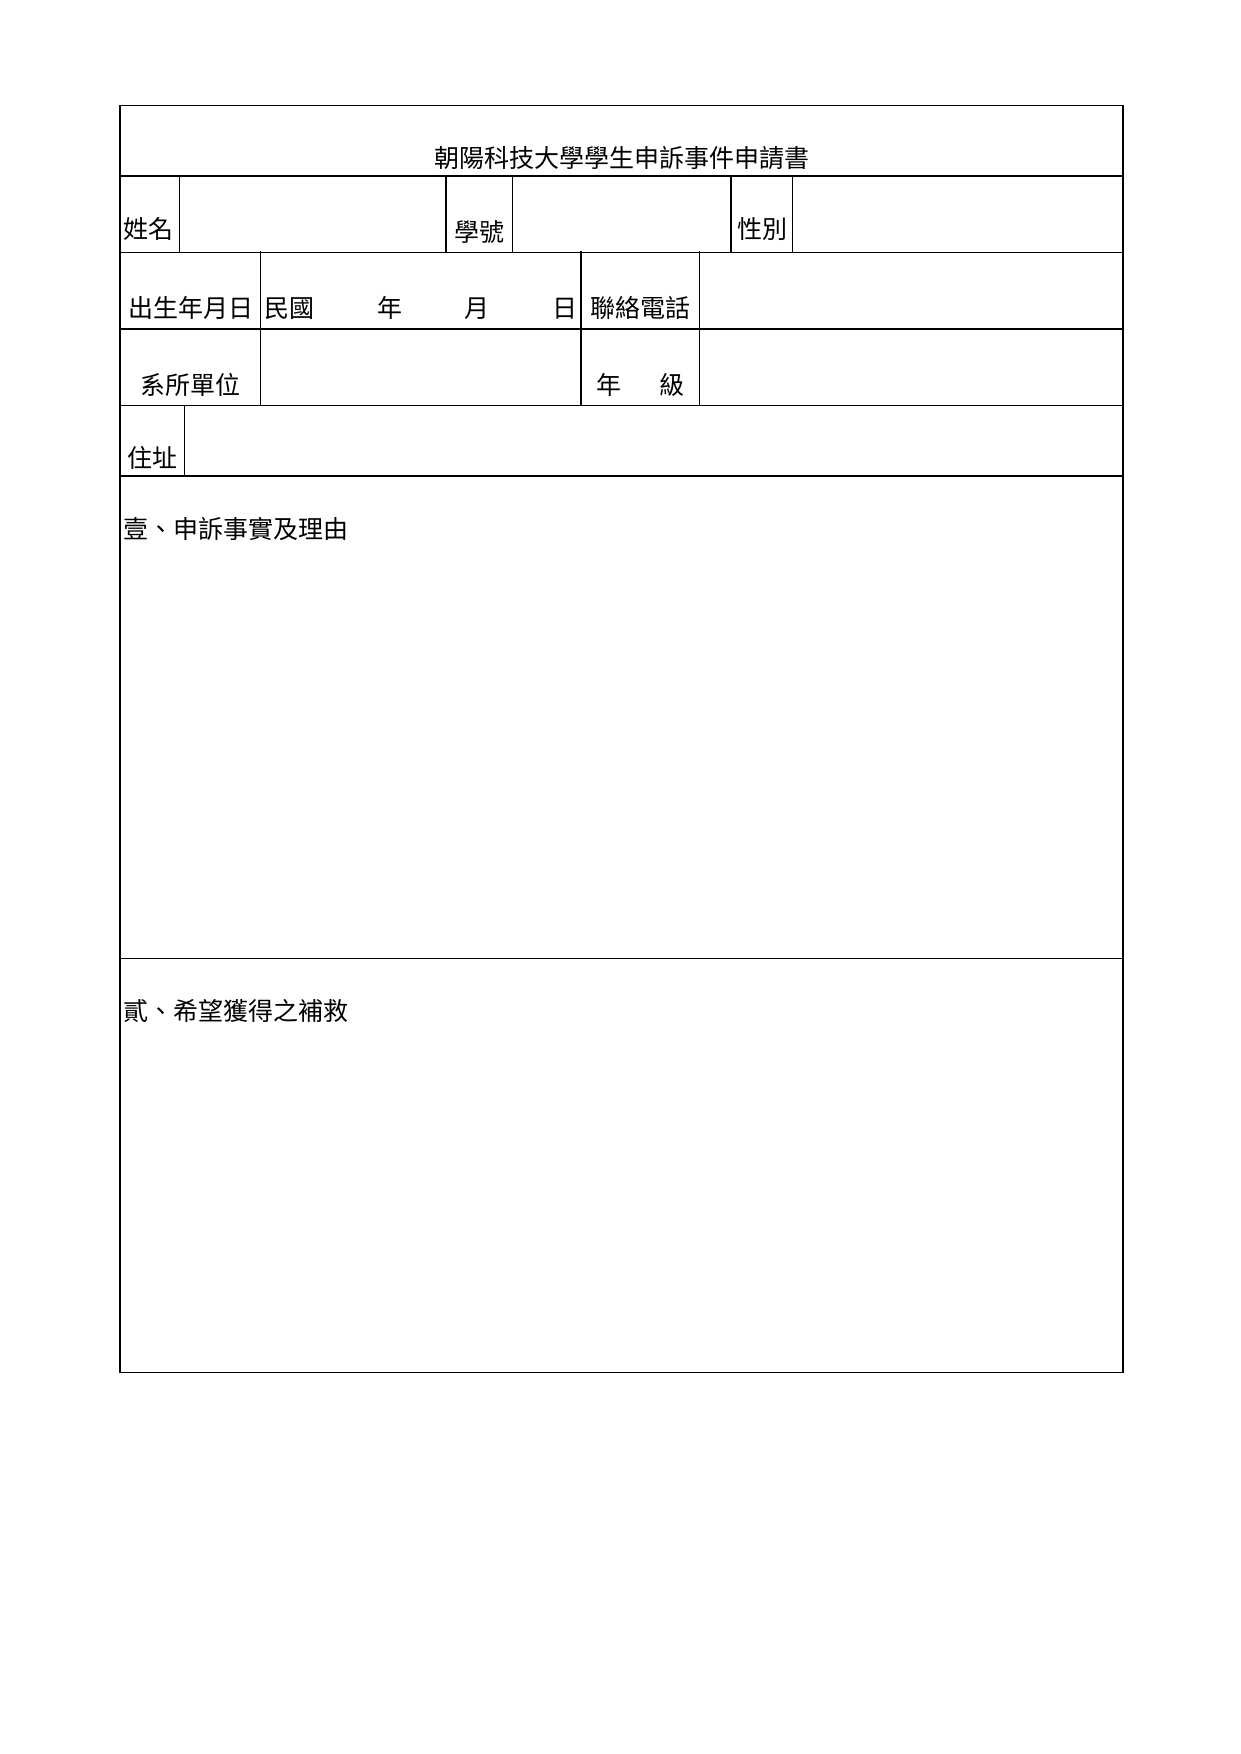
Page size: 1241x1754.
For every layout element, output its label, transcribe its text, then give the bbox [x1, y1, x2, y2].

table_header 朝陽科技大學學生申訴事件申請書 [121, 106, 1122, 175]
table_cell 住址 [121, 406, 184, 475]
table_cell 出生年月日 [121, 253, 260, 328]
table_cell [700, 330, 1122, 404]
table_cell [261, 330, 580, 404]
table_cell 年 級 [582, 330, 699, 404]
table_cell 系所單位 [121, 330, 260, 404]
table_cell 聯絡電話 [582, 253, 699, 328]
table_cell [700, 253, 1122, 328]
table_cell [513, 177, 730, 251]
table_cell [185, 406, 1122, 475]
table_cell 姓名 [121, 177, 179, 251]
table_cell 貳、希望獲得之補救 [121, 959, 1122, 1372]
table_cell [793, 177, 1122, 251]
table_cell [180, 177, 445, 251]
table_cell 壹、申訴事實及理由 [121, 477, 1122, 958]
table_cell 性別 [732, 177, 792, 251]
table_cell 民國 年 月 日 [261, 253, 580, 328]
table_cell 學號 [447, 177, 512, 251]
